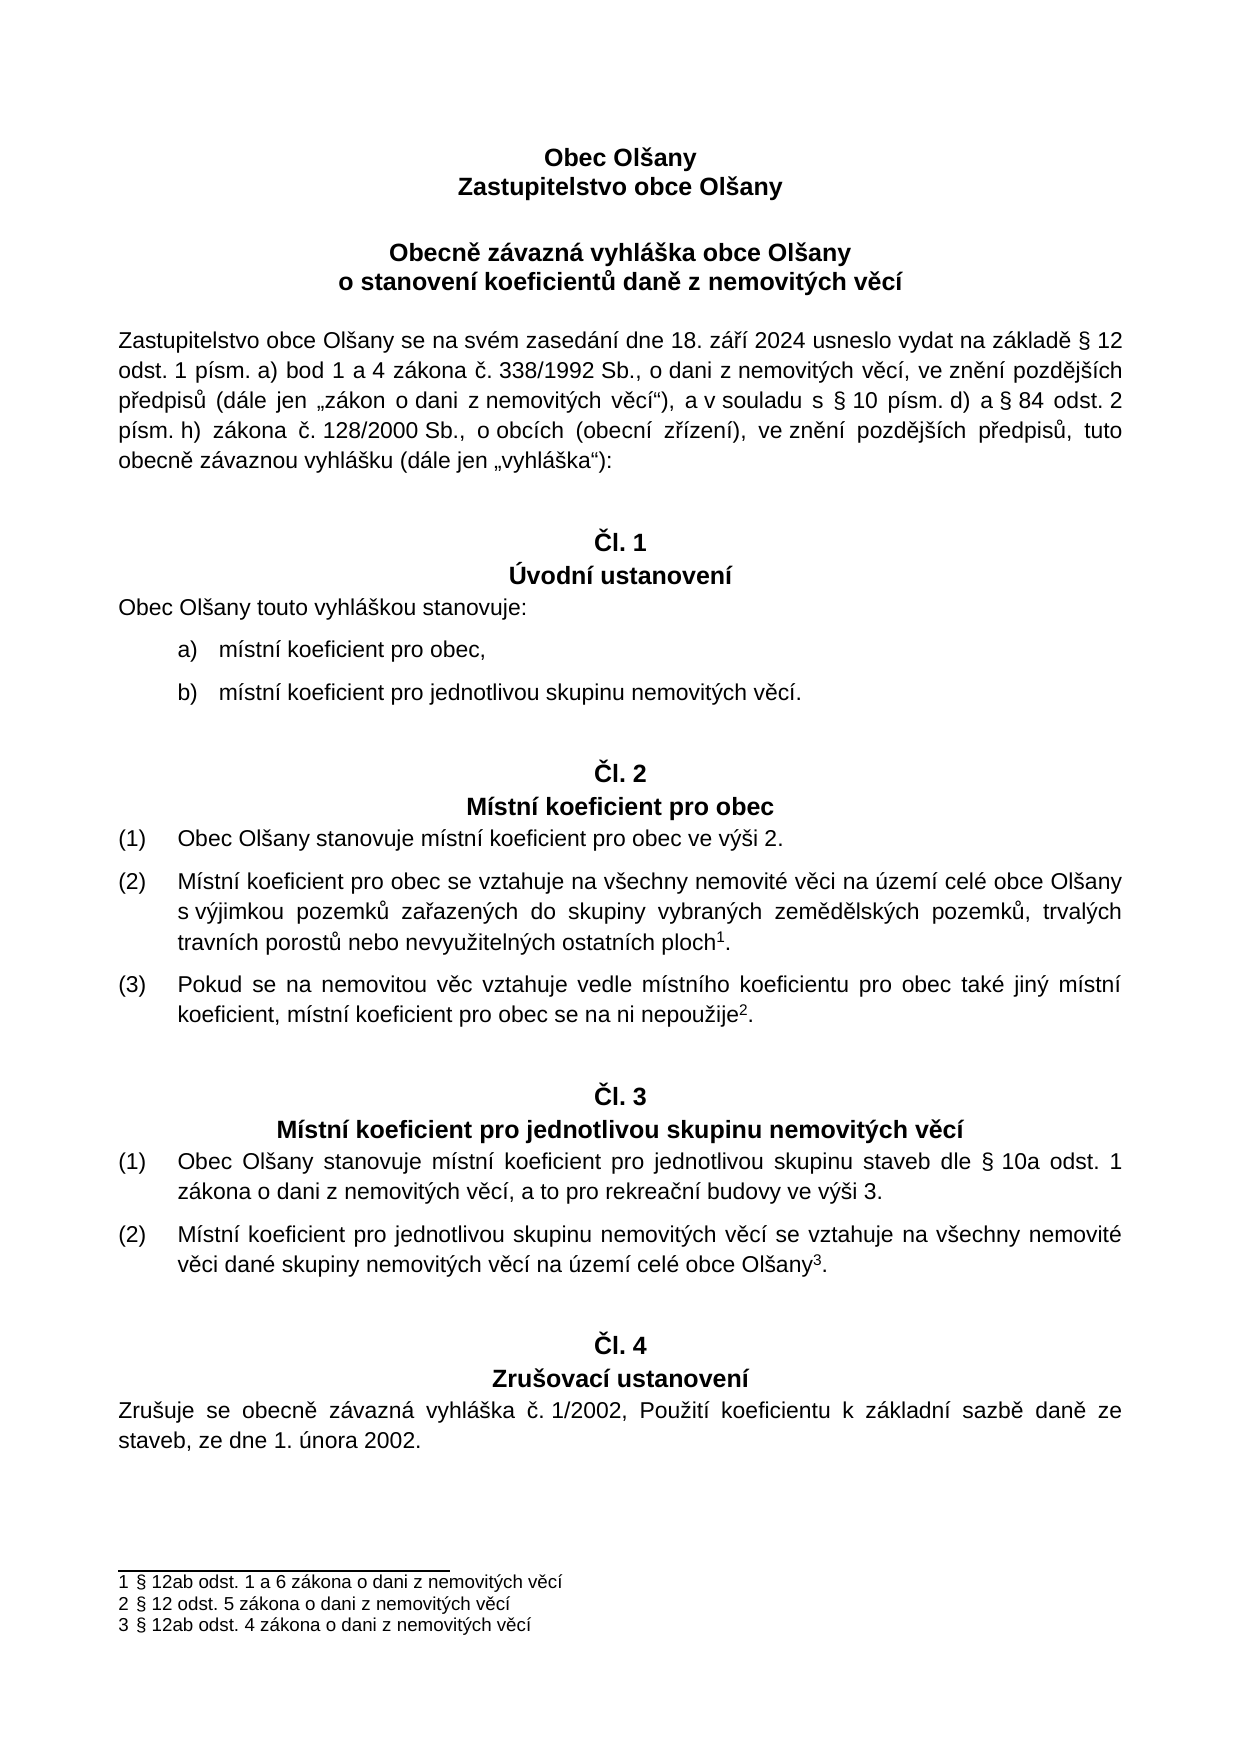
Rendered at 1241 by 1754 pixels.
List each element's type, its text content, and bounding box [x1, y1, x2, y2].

list Obec Olšany stanovuje místní koeficient pro obec ve výši 2. [118, 825, 1122, 852]
list § 12ab odst. 1 a 6 zákona o dani z nemovitých věcí [118, 1571, 1122, 1592]
list Obec Olšany stanovuje místní koeficient pro jednotlivou skupinu staveb dle § 10a odst. 1 zákona o dani z nemovitých věcí, a to pro rekreační budovy ve výši 3. [118, 1148, 1122, 1204]
text Zastupitelstvo obce Olšany se na svém zasedání dne 18. září 2024 usneslo vydat na základě § 12 odst. 1 písm. a) bod 1 a 4 zákona č. 338/1992 Sb., o dani z nemovitých věcí, ve znění pozdějších předpisů (dále jen „zákon o dani z nemovitých věcí“), a v souladu s § 10 písm. d) a § 84 odst. 2 písm. h) zákona č. 128/2000 Sb., o obcích (obecní zřízení), ve znění pozdějších předpisů, tuto obecně závaznou vyhlášku (dále jen „vyhláška“): [118, 327, 1122, 474]
subtitle Obecně závazná vyhláška obce Olšany o stanovení koeficientů daně z nemovitých věcí [118, 238, 1122, 295]
list § 12 odst. 5 zákona o dani z nemovitých věcí [118, 1592, 1122, 1614]
subtitle Čl. 4 Zrušovací ustanovení [118, 1331, 1122, 1393]
list místní koeficient pro obec, [177, 636, 1122, 663]
list Místní koeficient pro jednotlivou skupinu nemovitých věcí se vztahuje na všechny nemovité věci dané skupiny nemovitých věcí na území celé obce Olšany. [118, 1221, 1122, 1277]
subtitle Čl. 2 Místní koeficient pro obec [118, 759, 1122, 821]
text Zrušuje se obecně závazná vyhláška č. 1/2002, Použití koeficientu k základní sazbě daně ze staveb, ze dne 1. února 2002. [118, 1397, 1122, 1454]
list místní koeficient pro jednotlivou skupinu nemovitých věcí. [177, 679, 1122, 706]
text Obec Olšany touto vyhláškou stanovuje: [118, 594, 1122, 620]
subtitle Čl. 3 Místní koeficient pro jednotlivou skupinu nemovitých věcí [118, 1082, 1122, 1143]
list Pokud se na nemovitou věc vztahuje vedle místního koeficientu pro obec také jiný místní koeficient, místní koeficient pro obec se na ni nepoužije. [118, 971, 1122, 1028]
list Místní koeficient pro obec se vztahuje na všechny nemovité věci na území celé obce Olšany s výjimkou pozemků zařazených do skupiny vybraných zemědělských pozemků, trvalých travních porostů nebo nevyužitelných ostatních ploch. [118, 868, 1122, 955]
subtitle Čl. 1 Úvodní ustanovení [118, 528, 1122, 589]
list § 12ab odst. 4 zákona o dani z nemovitých věcí [118, 1614, 1122, 1635]
text Obec Olšany Zastupitelstvo obce Olšany [118, 143, 1122, 201]
